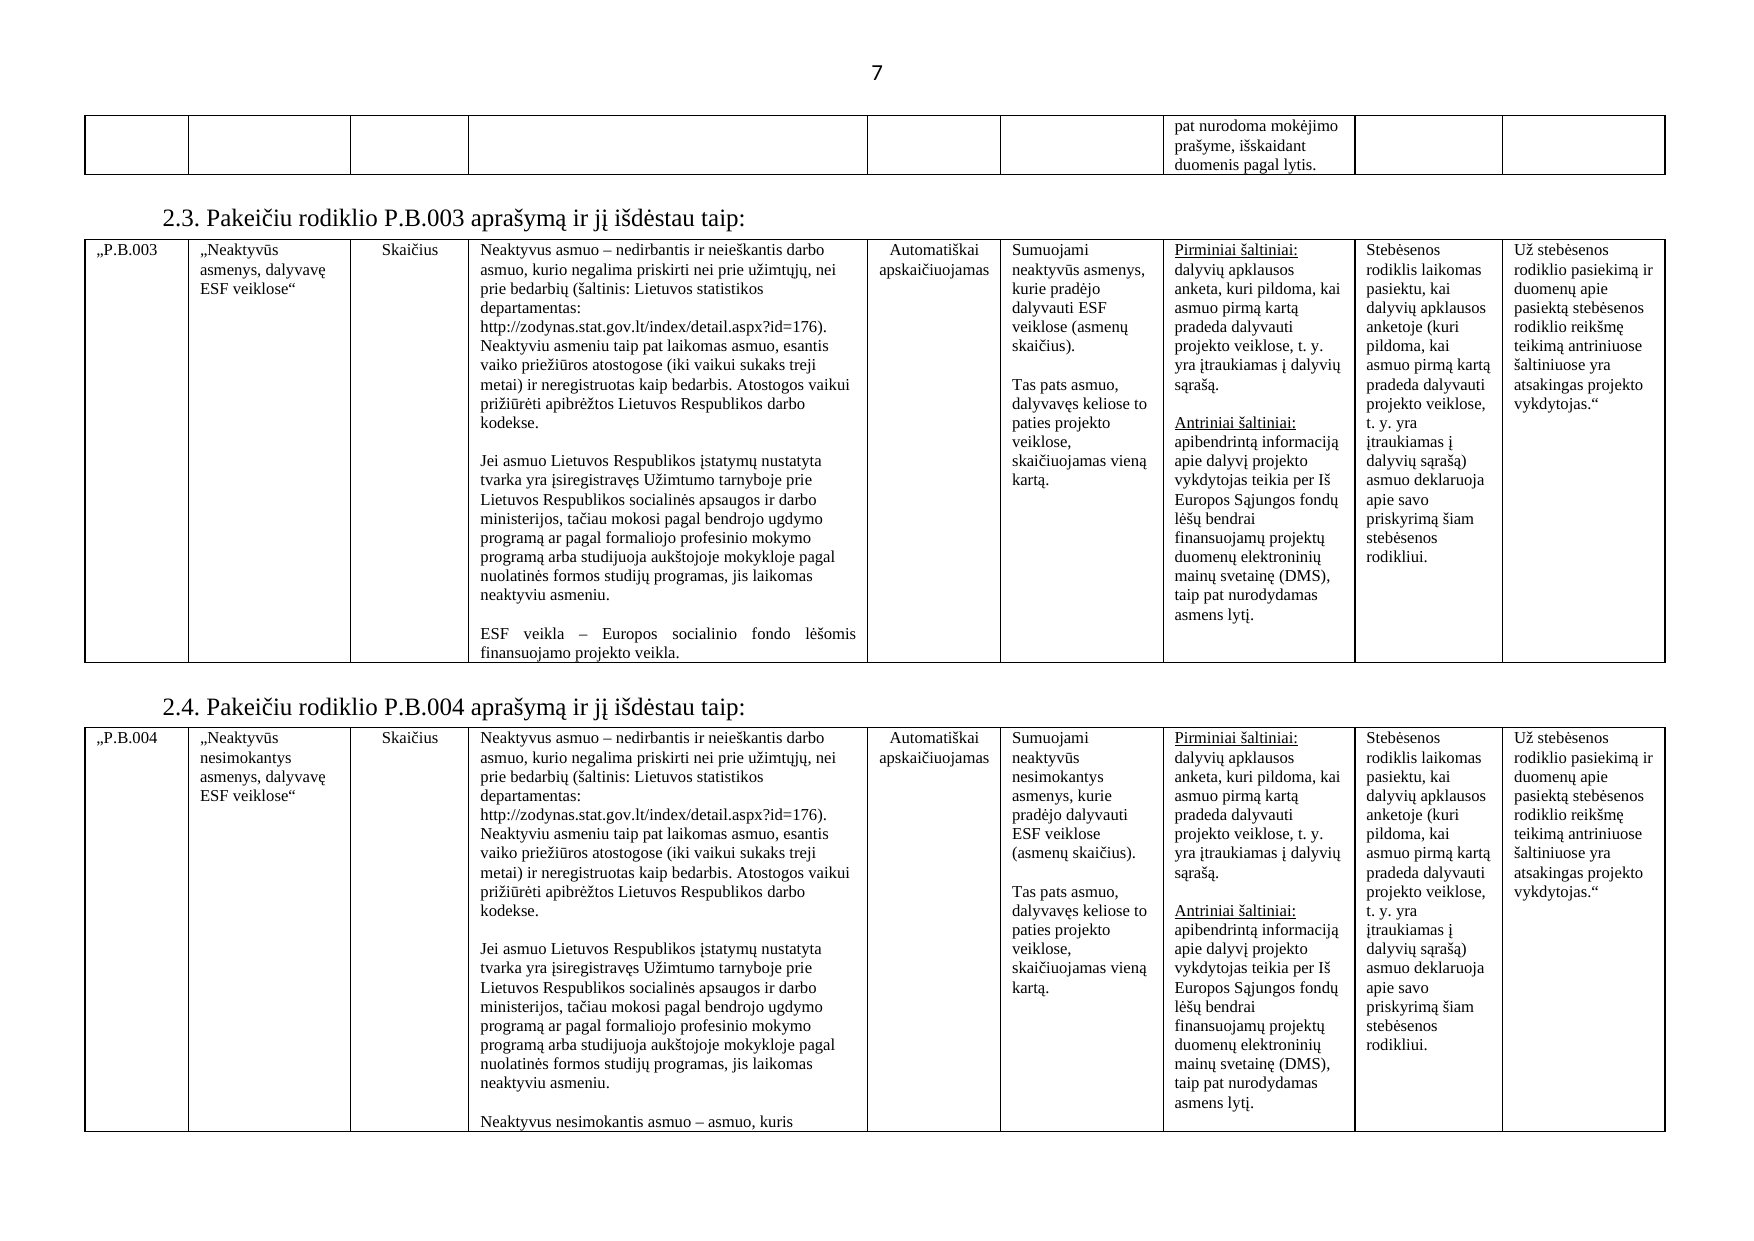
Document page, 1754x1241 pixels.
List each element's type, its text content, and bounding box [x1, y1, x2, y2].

table_header Sumuojami neaktyvūs nesimokantys asmenys, kurie pradėjo dalyvauti ESF veiklose (asmenų skaičius). Tas pats asmuo, dalyvavęs keliose to paties projekto veiklose, skaičiuojamas vieną kartą. [1001, 728, 1163, 1131]
table_header [189, 116, 350, 174]
table_header [1503, 116, 1664, 174]
table_header pat nurodoma mokėjimo prašyme, išskaidant duomenis pagal lytis. [1164, 116, 1354, 174]
table_header Sumuojami neaktyvūs asmenys, kurie pradėjo dalyvauti ESF veiklose (asmenų skaičius). Tas pats asmuo, dalyvavęs keliose to paties projekto veiklose, skaičiuojamas vieną kartą. [1001, 240, 1163, 662]
table_header Skaičius [351, 240, 468, 662]
table_header [1001, 116, 1163, 174]
table_header Pirminiai šaltiniai: dalyvių apklausos anketa, kuri pildoma, kai asmuo pirmą kartą pradeda dalyvauti projekto veiklose, t. y. yra įtraukiamas į dalyvių sąrašą. Antriniai šaltiniai: apibendrintą informaciją apie dalyvį projekto vykdytojas teikia per Iš Europos Sąjungos fondų lėšų bendrai finansuojamų projektų duomenų elektroninių mainų svetainę (DMS), taip pat nurodydamas asmens lytį. [1164, 240, 1354, 662]
table_header [868, 116, 1000, 174]
table_header „P.B.003 [86, 240, 188, 662]
table_header Už stebėsenos rodiklio pasiekimą ir duomenų apie pasiektą stebėsenos rodiklio reikšmę teikimą antriniuose šaltiniuose yra atsakingas projekto vykdytojas.“ [1503, 728, 1664, 1131]
table_header Pirminiai šaltiniai: dalyvių apklausos anketa, kuri pildoma, kai asmuo pirmą kartą pradeda dalyvauti projekto veiklose, t. y. yra įtraukiamas į dalyvių sąrašą. Antriniai šaltiniai: apibendrintą informaciją apie dalyvį projekto vykdytojas teikia per Iš Europos Sąjungos fondų lėšų bendrai finansuojamų projektų duomenų elektroninių mainų svetainę (DMS), taip pat nurodydamas asmens lytį. [1164, 728, 1354, 1131]
table_header „P.B.004 [86, 728, 188, 1131]
table_header Skaičius [351, 728, 468, 1131]
table_header Automatiškai apskaičiuojamas [868, 240, 1000, 662]
text 2.3. Pakeičiu rodiklio P.B.003 aprašymą ir jį išdėstau taip: [103, 203, 1651, 232]
table_header Automatiškai apskaičiuojamas [868, 728, 1000, 1131]
table_header [351, 116, 468, 174]
table_header Už stebėsenos rodiklio pasiekimą ir duomenų apie pasiektą stebėsenos rodiklio reikšmę teikimą antriniuose šaltiniuose yra atsakingas projekto vykdytojas.“ [1503, 240, 1664, 662]
table_header „Neaktyvūs asmenys, dalyvavę ESF veiklose“ [189, 240, 350, 662]
table_header „Neaktyvūs nesimokantys asmenys, dalyvavę ESF veiklose“ [189, 728, 350, 1131]
table_header Stebėsenos rodiklis laikomas pasiektu, kai dalyvių apklausos anketoje (kuri pildoma, kai asmuo pirmą kartą pradeda dalyvauti projekto veiklose, t. y. yra įtraukiamas į dalyvių sąrašą) asmuo deklaruoja apie savo priskyrimą šiam stebėsenos rodikliui. [1356, 240, 1502, 662]
table_header [86, 116, 188, 174]
table_header Neaktyvus asmuo – nedirbantis ir neieškantis darbo asmuo, kurio negalima priskirti nei prie užimtųjų, nei prie bedarbių (šaltinis: Lietuvos statistikos departamentas: http://zodynas.stat.gov.lt/index/detail.aspx?id=176). Neaktyviu asmeniu taip pat laikomas asmuo, esantis vaiko priežiūros atostogose (iki vaikui sukaks treji metai) ir neregistruotas kaip bedarbis. Atostogos vaikui prižiūrėti apibrėžtos Lietuvos Respublikos darbo kodekse. Jei asmuo Lietuvos Respublikos įstatymų nustatyta tvarka yra įsiregistravęs Užimtumo tarnyboje prie Lietuvos Respublikos socialinės apsaugos ir darbo ministerijos, tačiau mokosi pagal bendrojo ugdymo programą ar pagal formaliojo profesinio mokymo programą arba studijuoja aukštojoje mokykloje pagal nuolatinės formos studijų programas, jis laikomas neaktyviu asmeniu. ESF veikla – Europos socialinio fondo lėšomis finansuojamo projekto veikla. [469, 240, 867, 662]
table_header Neaktyvus asmuo – nedirbantis ir neieškantis darbo asmuo, kurio negalima priskirti nei prie užimtųjų, nei prie bedarbių (šaltinis: Lietuvos statistikos departamentas: http://zodynas.stat.gov.lt/index/detail.aspx?id=176). Neaktyviu asmeniu taip pat laikomas asmuo, esantis vaiko priežiūros atostogose (iki vaikui sukaks treji metai) ir neregistruotas kaip bedarbis. Atostogos vaikui prižiūrėti apibrėžtos Lietuvos Respublikos darbo kodekse. Jei asmuo Lietuvos Respublikos įstatymų nustatyta tvarka yra įsiregistravęs Užimtumo tarnyboje prie Lietuvos Respublikos socialinės apsaugos ir darbo ministerijos, tačiau mokosi pagal bendrojo ugdymo programą ar pagal formaliojo profesinio mokymo programą arba studijuoja aukštojoje mokykloje pagal nuolatinės formos studijų programas, jis laikomas neaktyviu asmeniu. Neaktyvus nesimokantis asmuo – asmuo, kuris [469, 728, 867, 1131]
table_header Stebėsenos rodiklis laikomas pasiektu, kai dalyvių apklausos anketoje (kuri pildoma, kai asmuo pirmą kartą pradeda dalyvauti projekto veiklose, t. y. yra įtraukiamas į dalyvių sąrašą) asmuo deklaruoja apie savo priskyrimą šiam stebėsenos rodikliui. [1356, 728, 1502, 1131]
text 2.4. Pakeičiu rodiklio P.B.004 aprašymą ir jį išdėstau taip: [103, 692, 1651, 720]
